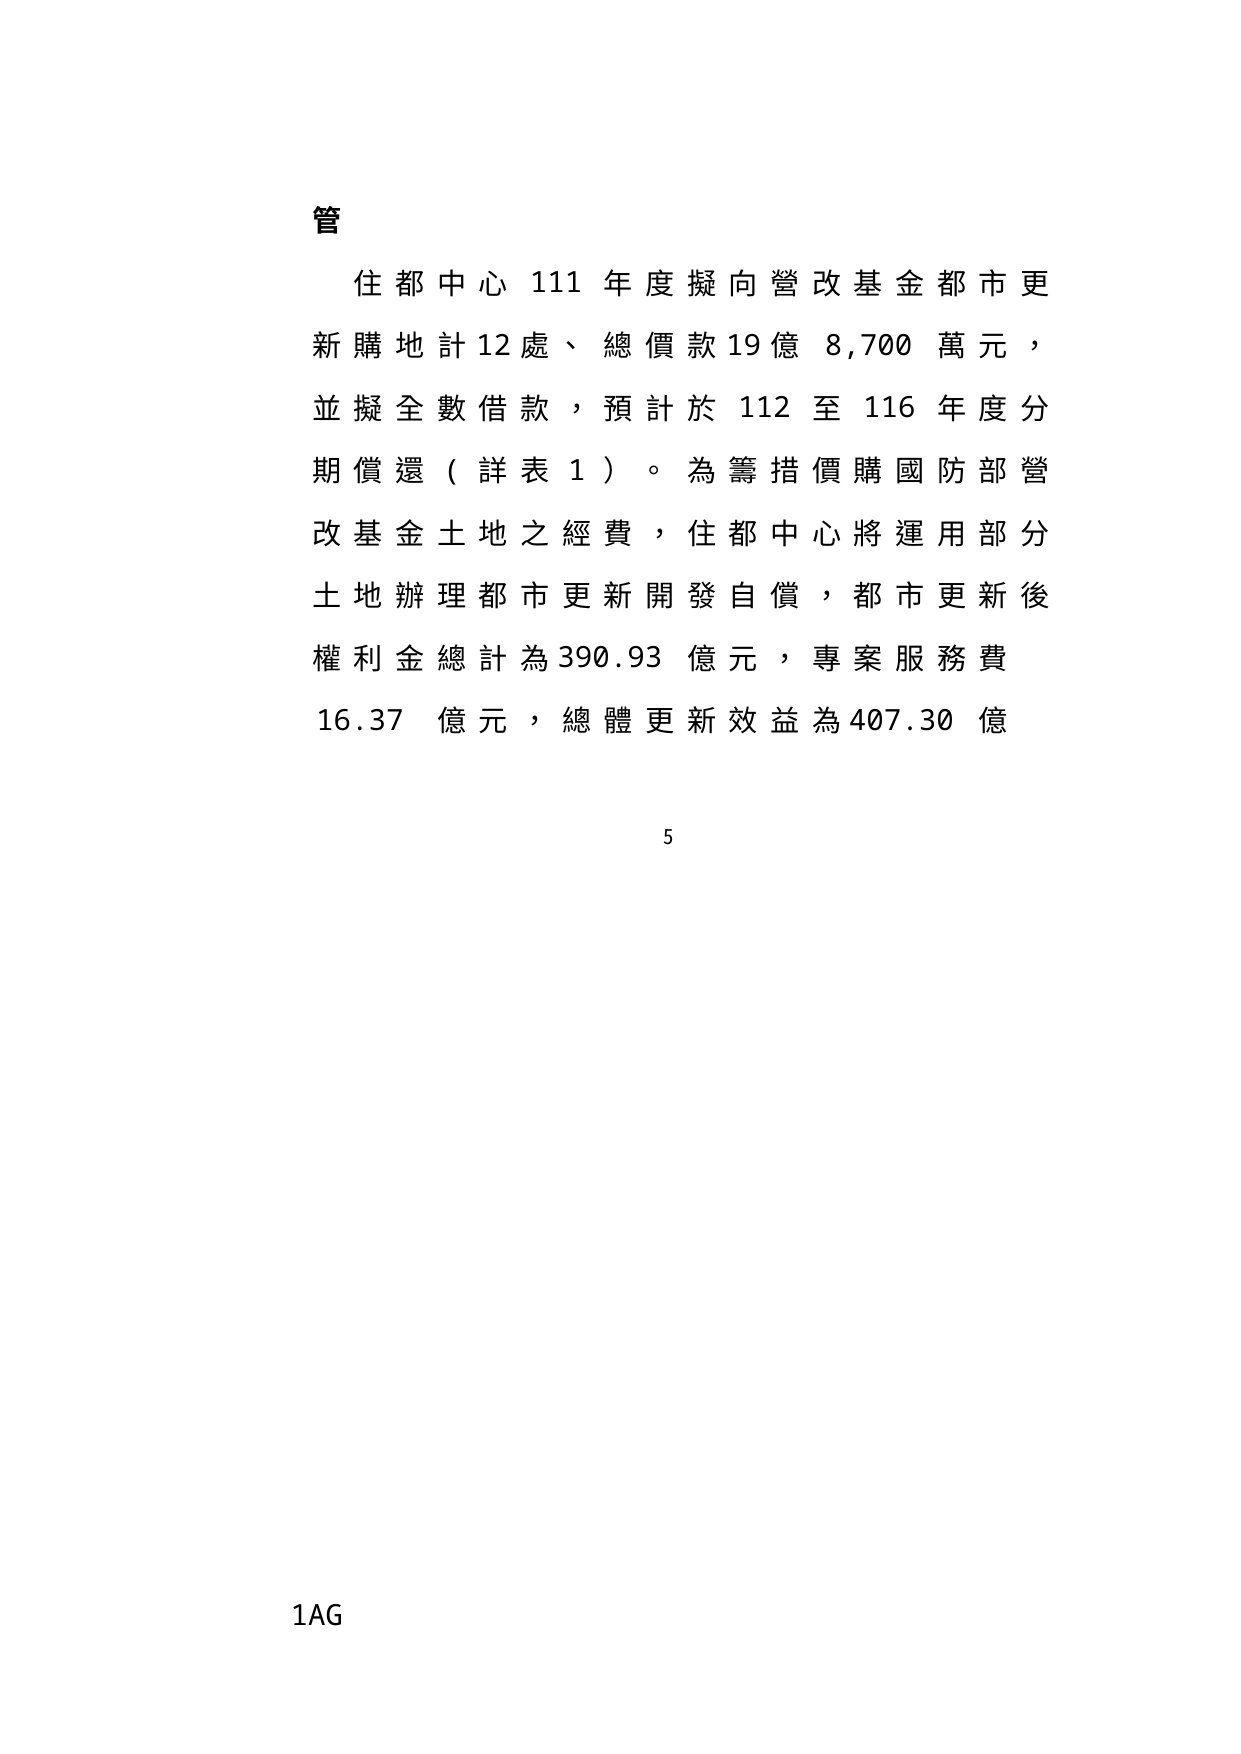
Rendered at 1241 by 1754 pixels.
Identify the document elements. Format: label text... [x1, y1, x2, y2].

text 管 [240, 177, 1056, 240]
text 住都中心111年度擬向營改基金都市更新購地計12處、總價款19億8,700萬元，並擬全數借款，預計於112至116年度分期償還(詳表1）。為籌措價購國防部營改基金土地之經費，住都中心將運用部分土地辦理都市更新開發自償，都市更新後權利金總計為390.93 億元，專案服務費16.37 億元，總體更新效益為407.30 億元，所得效益優先清償價購營改基金土地貸款，餘額將先考量社宅興辦及都更業務整體資金需求後再清償融資貸款。鑑於整體更新效益與都更進度及都更成效息息相關，惟都更進度常受公私地主整合等因素影響，此外，近來營建成本之上升亦將影響都更成效，允宜確實掌握都更進度及都更成效變化，配合機動調控現金流量及融資財務控管。 [269, 240, 1056, 740]
